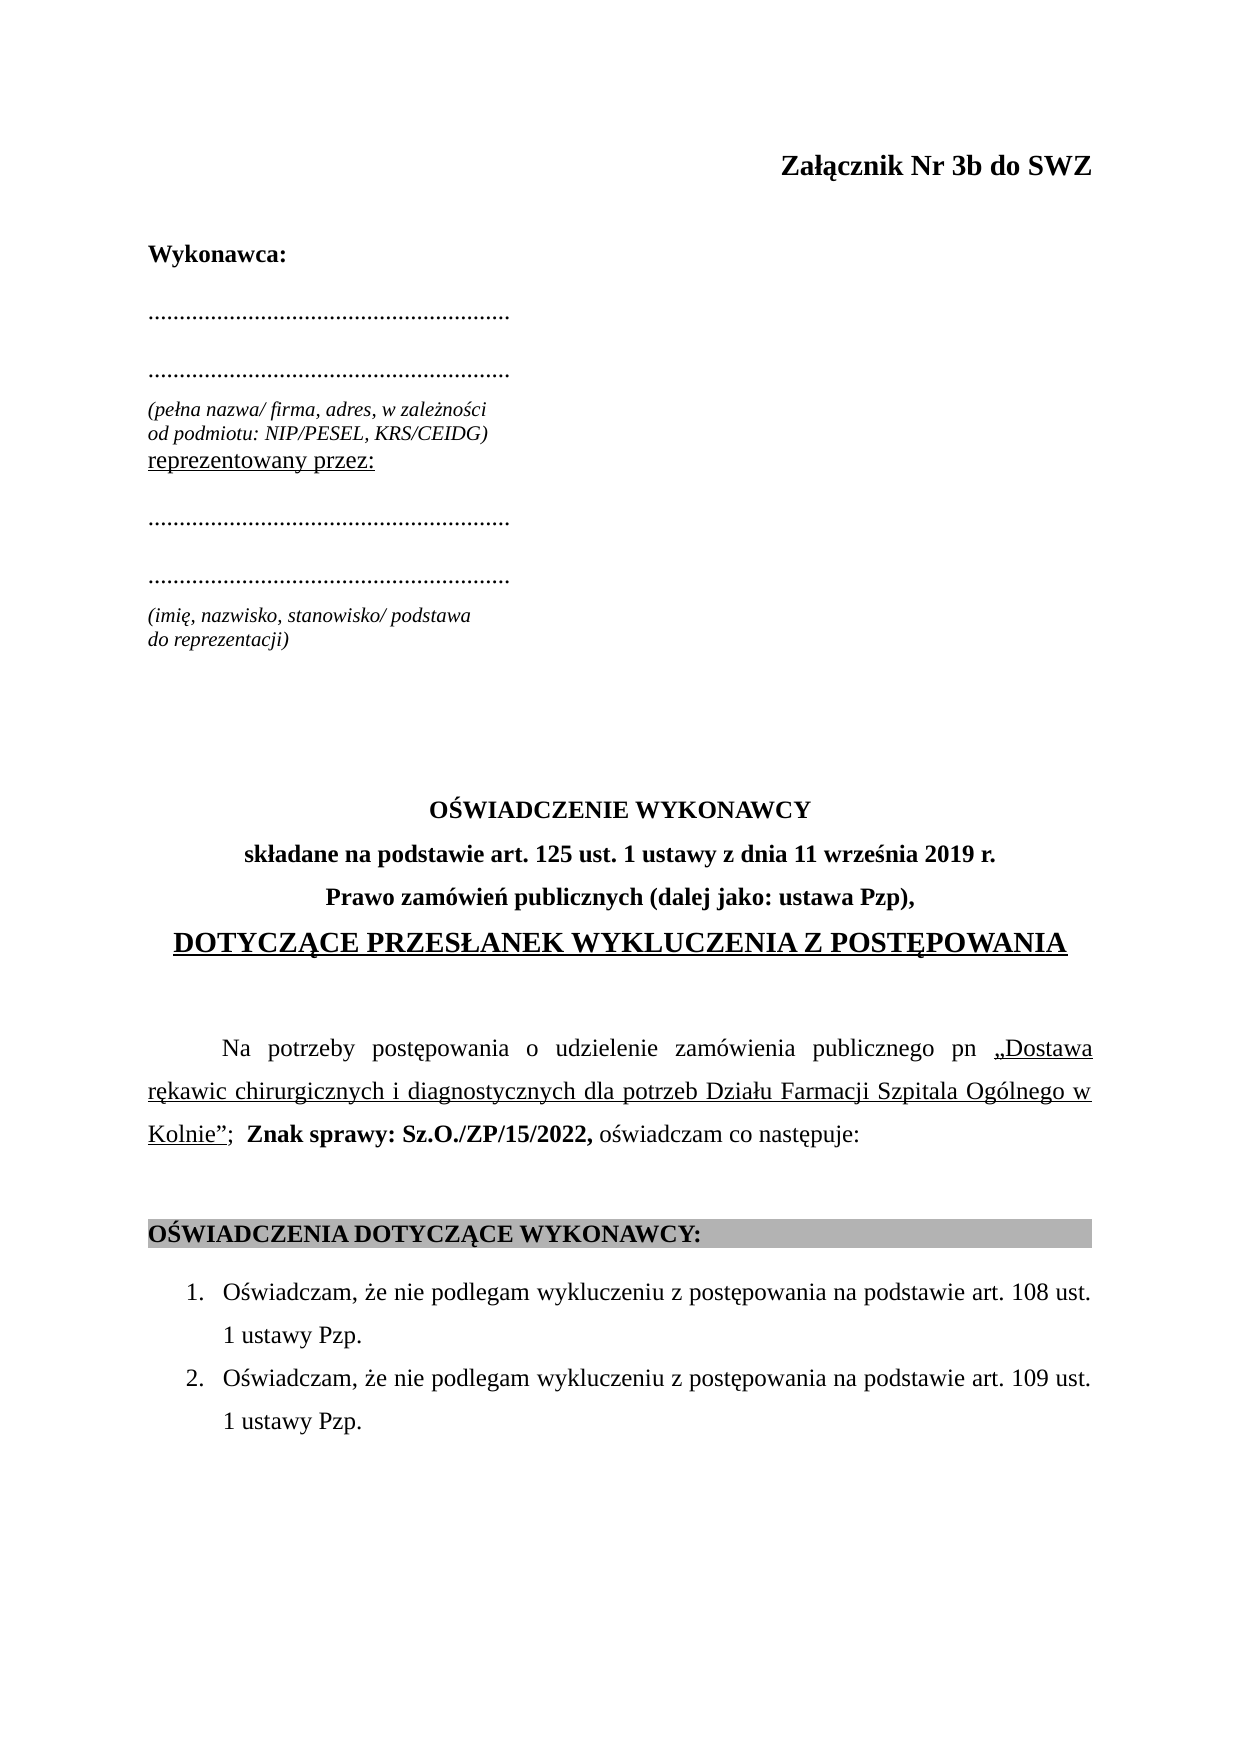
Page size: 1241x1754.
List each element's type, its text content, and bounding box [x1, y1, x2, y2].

list Oświadczam, że nie podlegam wykluczeniu z postępowania na podstawie art. 109 ust. 1 ustawy Pzp. [186, 1363, 1092, 1435]
text .......................................................... [148, 560, 1092, 589]
text DOTYCZĄCE PRZESŁANEK WYKLUCZENIA Z POSTĘPOWANIA [148, 925, 1092, 958]
text Prawo zamówień publicznych (dalej jako: ustawa Pzp), [148, 882, 1092, 911]
text do reprezentacji) [148, 627, 1092, 651]
text (pełna nazwa/ firma, adres, w zależności [148, 397, 1092, 421]
text .......................................................... [148, 296, 1092, 325]
subtitle Załącznik Nr 3b do SWZ [148, 148, 1092, 181]
text składane na podstawie art. 125 ust. 1 ustawy z dnia 11 września 2019 r. [148, 839, 1092, 867]
text Wykonawca: [148, 239, 1092, 267]
text (imię, nazwisko, stanowisko/ podstawa [148, 603, 1092, 627]
text .......................................................... [148, 502, 1092, 531]
text reprezentowany przez: [148, 445, 1092, 474]
text od podmiotu: NIP/PESEL, KRS/CEIDG) [148, 421, 1092, 445]
text Na potrzeby postępowania o udzielenie zamówienia publicznego pn „Dostawa rękawic chirurgicznych i diagnostycznych dla potrzeb Działu Farmacji Szpitala Ogólnego w [148, 1033, 1092, 1101]
text .......................................................... [148, 354, 1092, 382]
text OŚWIADCZENIE WYKONAWCY [148, 796, 1092, 824]
list Oświadczam, że nie podlegam wykluczeniu z postępowania na podstawie art. 108 ust. 1 ustawy Pzp. [186, 1277, 1092, 1349]
text OŚWIADCZENIA DOTYCZĄCE WYKONAWCY: [148, 1219, 1092, 1248]
text Kolnie”; Znak sprawy: Sz.O./ZP/15/2022, oświadczam co następuje: [148, 1102, 1092, 1148]
